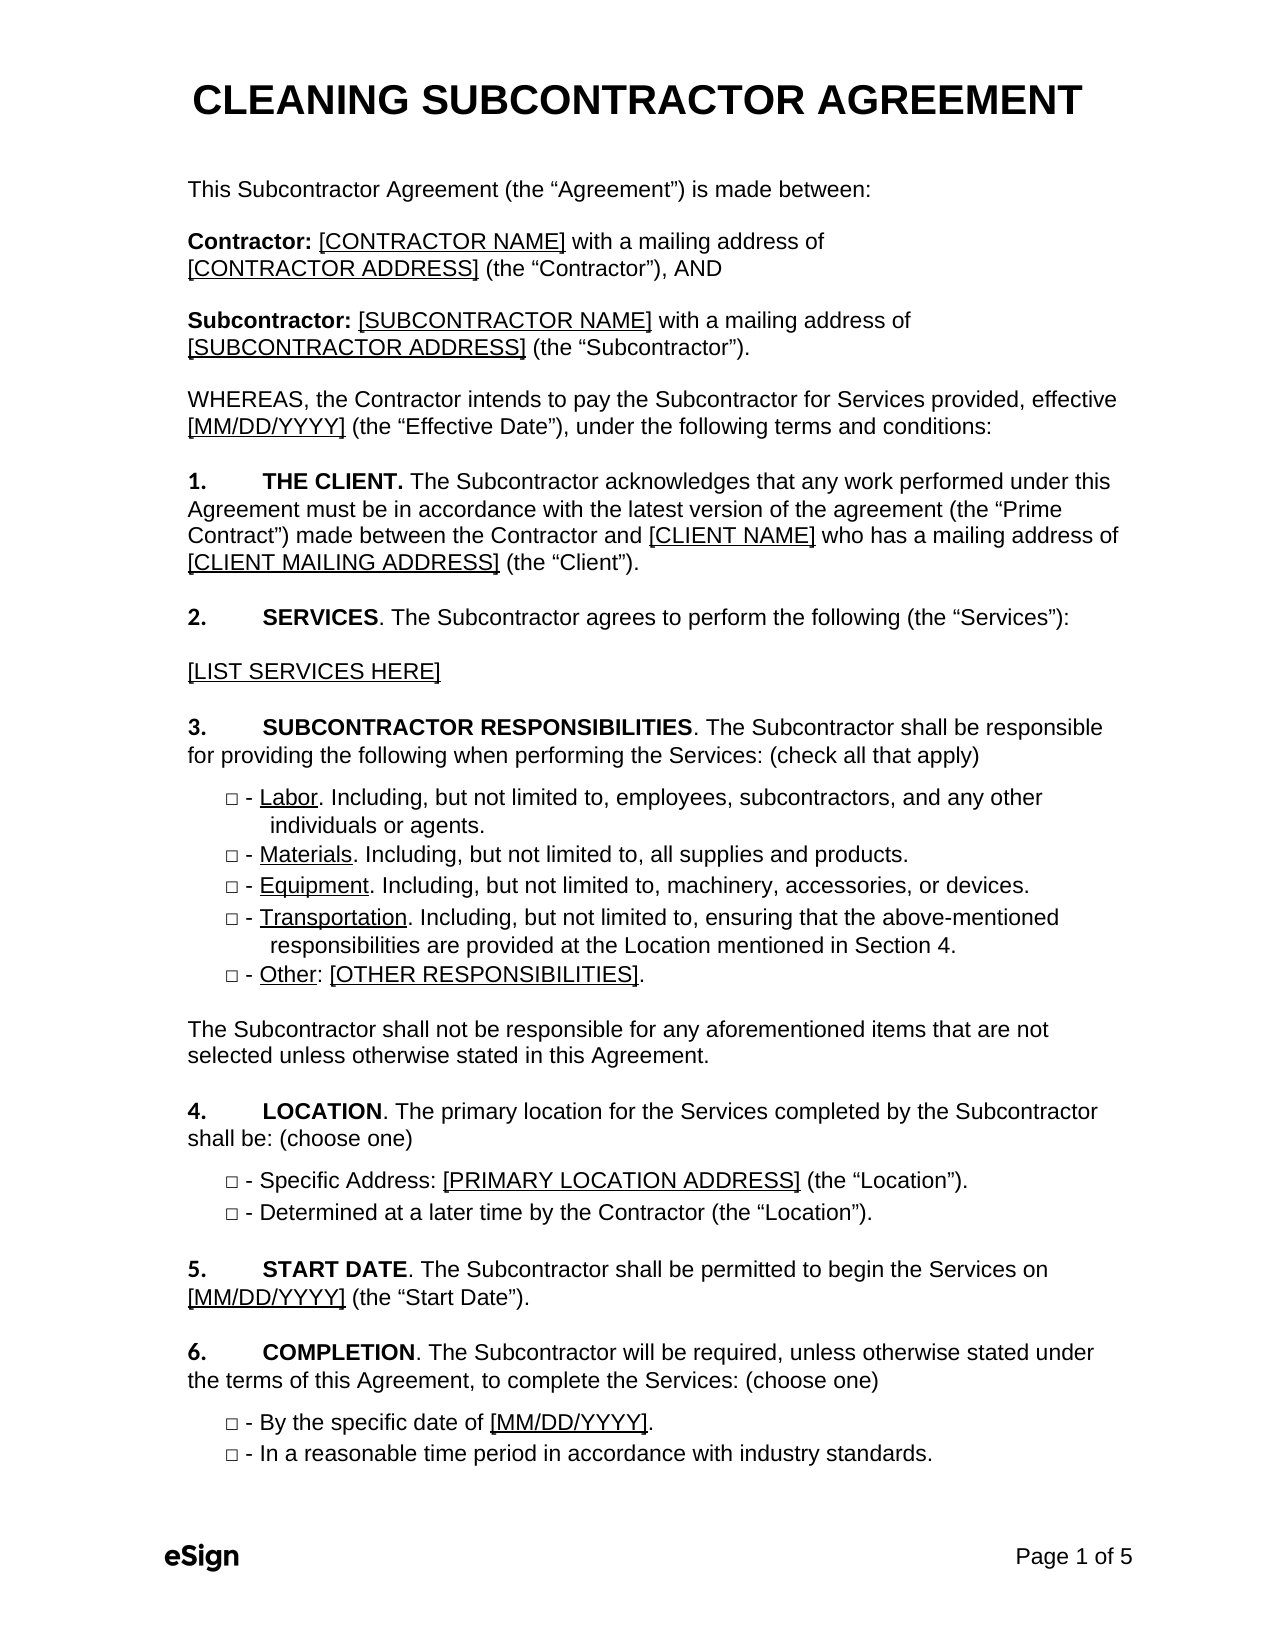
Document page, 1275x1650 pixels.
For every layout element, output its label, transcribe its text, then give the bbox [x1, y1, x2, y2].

text ☐ - Other: [OTHER RESPONSIBILITIES]. [225, 958, 1125, 989]
list Contractor: [CONTRACTOR NAME] with a mailing address of [187, 228, 1125, 255]
text ☐ - Equipment. Including, but not limited to, machinery, accessories, or devices. [225, 869, 1125, 901]
text ☐ - Labor. Including, but not limited to, employees, subcontractors, and any other [225, 780, 1125, 812]
text ☐ - Materials. Including, but not limited to, all supplies and products. [225, 838, 1125, 869]
text individuals or agents. [270, 812, 1125, 838]
list [MM/DD/YYYY] (the “Start Date”). [187, 1283, 1125, 1310]
text [LIST SERVICES HERE] [187, 658, 1125, 685]
list Subcontractor: [SUBCONTRACTOR NAME] with a mailing address of [SUBCONTRACTOR ADDRESS] (the “Subcontractor”). [187, 307, 1125, 360]
list START DATE. The Subcontractor shall be permitted to begin the Services on [187, 1253, 1125, 1283]
list This Subcontractor Agreement (the “Agreement”) is made between: [187, 176, 1125, 202]
text The Subcontractor shall not be responsible for any aforementioned items that are not selected unless otherwise stated in this Agreement. [187, 1016, 1125, 1068]
text ☐ - Determined at a later time by the Contractor (the “Location”). [225, 1195, 1125, 1227]
list THE CLIENT. The Subcontractor acknowledges that any work performed under this Agreement must be in accordance with the latest version of the agreement (the “Prime Contract”) made between the Contractor and [CLIENT NAME] who has a mailing address of [CLIENT MAILING ADDRESS] (the “Client”). [187, 466, 1125, 575]
list [CONTRACTOR ADDRESS] (the “Contractor”), AND [187, 255, 1125, 281]
list WHEREAS, the Contractor intends to pay the Subcontractor for Services provided, effective [MM/DD/YYYY] (the “Effective Date”), under the following terms and conditions: [187, 386, 1125, 439]
text ☐ - Specific Address: [PRIMARY LOCATION ADDRESS] (the “Location”). [225, 1164, 1125, 1195]
list Subcontractor Responsibilities. The Subcontractor shall be responsible for providing the following when performing the Services: (check all that apply) [187, 711, 1125, 768]
text ☐ - Transportation. Including, but not limited to, ensuring that the above-mentioned [225, 901, 1125, 932]
list COMPLETION. The Subcontractor will be required, unless otherwise stated under the terms of this Agreement, to complete the Services: (choose one) [187, 1336, 1125, 1393]
text CLEANING SUBCONTRACTOR AGREEMENT [150, 75, 1125, 123]
list Location. The primary location for the Services completed by the Subcontractor shall be: (choose one) [187, 1095, 1125, 1152]
text responsibilities are provided at the Location mentioned in Section 4. [270, 932, 1125, 958]
text ☐ - In a reasonable time period in accordance with industry standards. [225, 1437, 1125, 1468]
text ☐ - By the specific date of [MM/DD/YYYY]. [225, 1406, 1125, 1437]
list SERVICES. The Subcontractor agrees to perform the following (the “Services”): [187, 601, 1125, 632]
